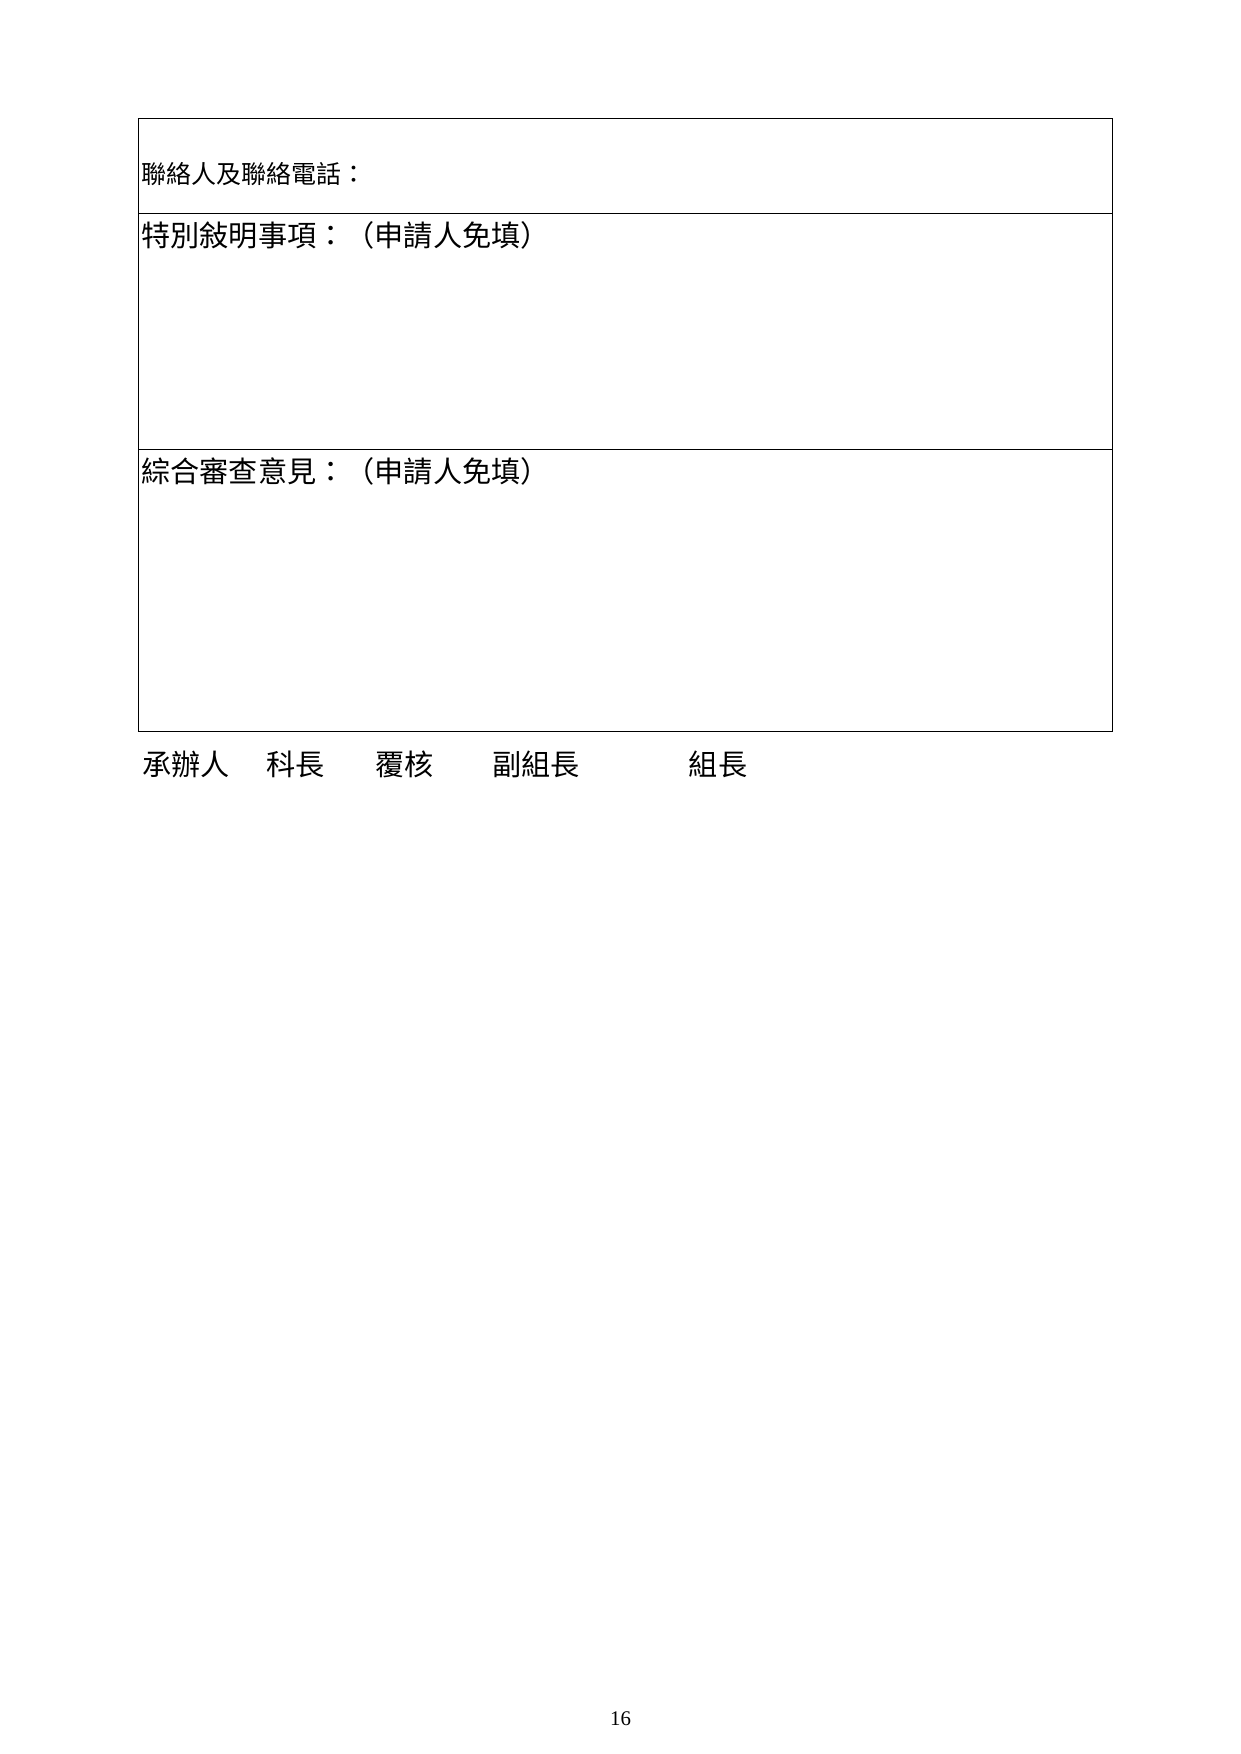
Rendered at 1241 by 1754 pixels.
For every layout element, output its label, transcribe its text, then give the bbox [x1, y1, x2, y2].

text 承辦人 科長 覆核 副組長 組長 [142, 732, 1098, 786]
table_cell 綜合審查意見：（申請人免填） [139, 450, 1112, 731]
table_cell 聯絡人及聯絡電話： [139, 119, 1112, 213]
table_cell 特別敍明事項：（申請人免填） [139, 214, 1112, 449]
